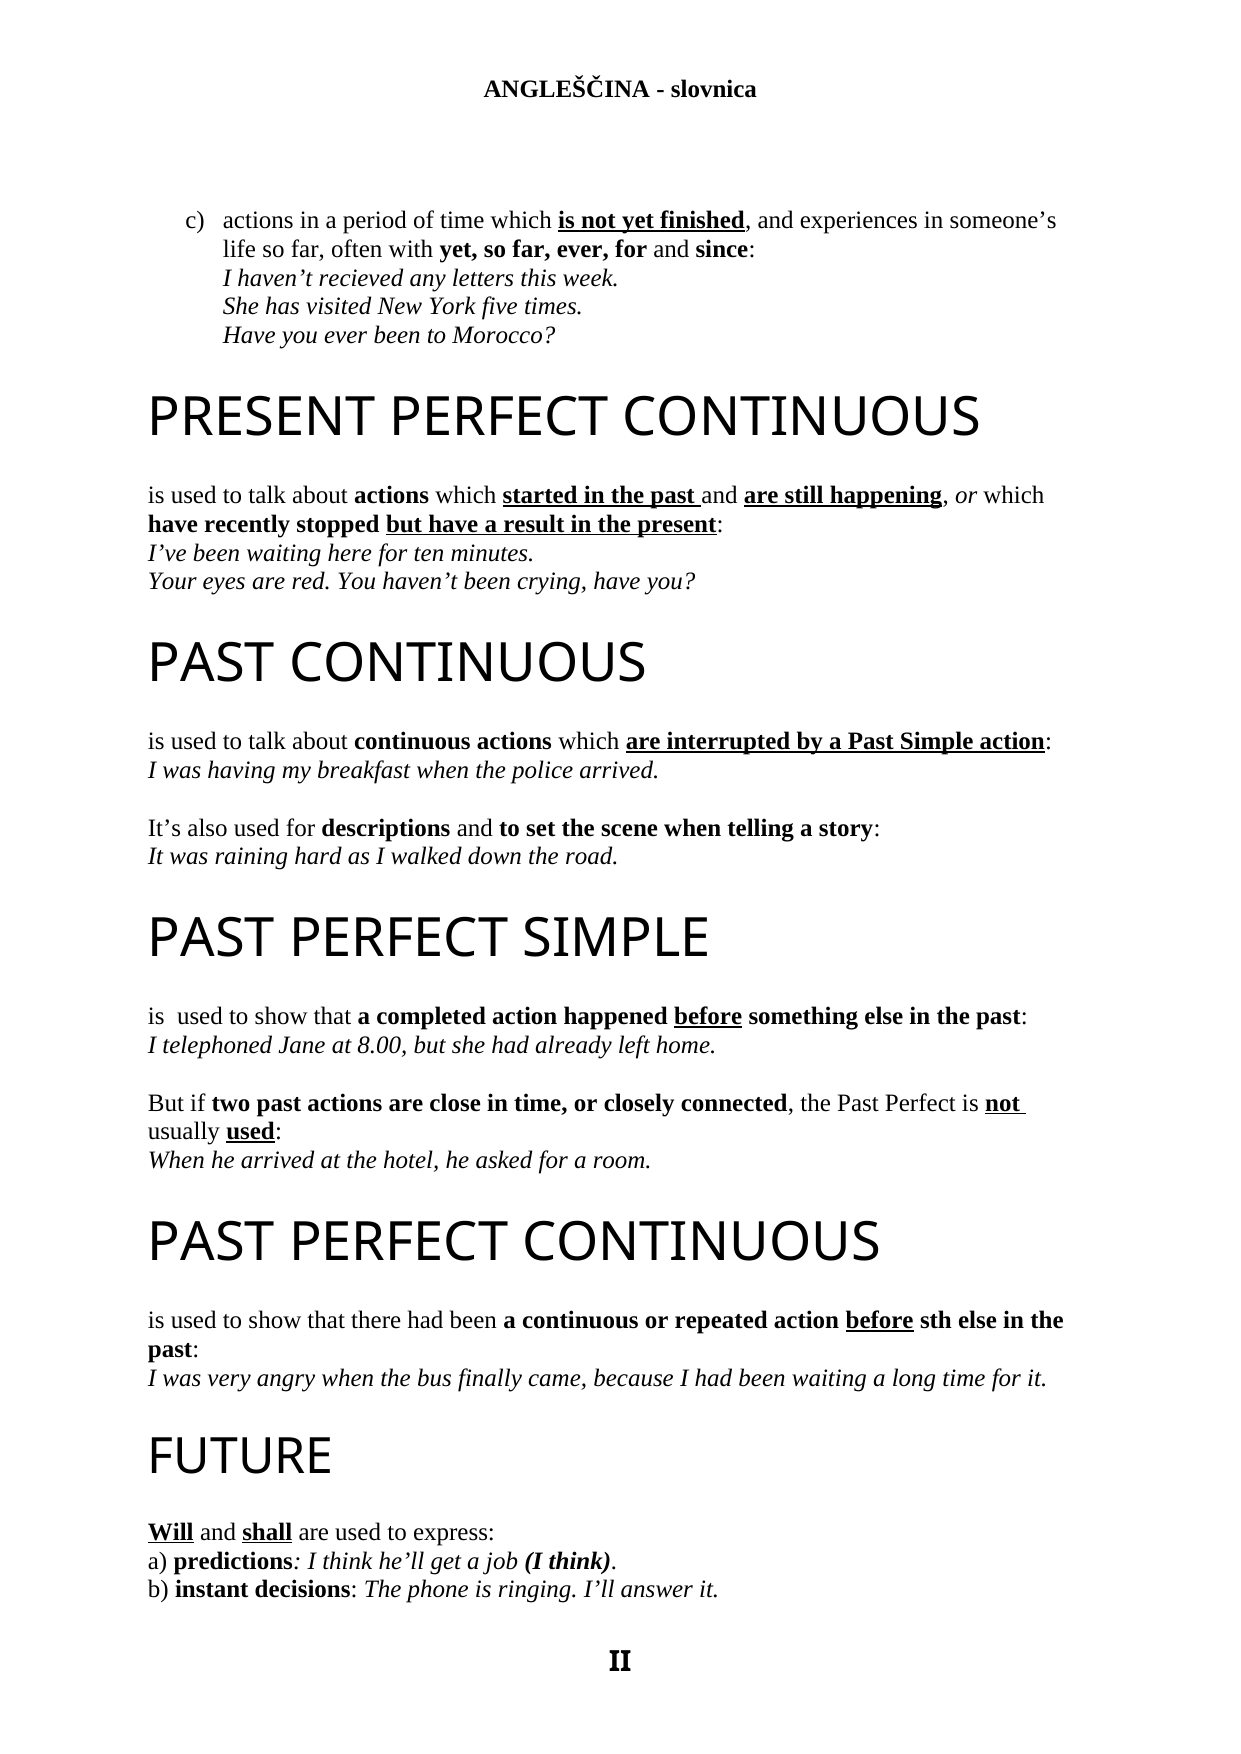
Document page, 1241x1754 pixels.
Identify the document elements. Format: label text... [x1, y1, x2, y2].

subtitle FUTURE [148, 1420, 1093, 1488]
subtitle PAST PERFECT SIMPLE [148, 899, 1093, 973]
text I telephoned Jane at 8.00, but she had already left home. [148, 1030, 1093, 1059]
text It’s also used for descriptions and to set the scene when telling a story: [148, 813, 1093, 841]
subtitle PAST CONTINUOUS [148, 624, 1093, 698]
text I haven’t recieved any letters this week. [223, 263, 1093, 291]
text is used to show that a completed action happened before something else in the past: [148, 1001, 1093, 1030]
text It was raining hard as I walked down the road. [148, 841, 1093, 870]
text Will and shall are used to express: [148, 1517, 1093, 1546]
text is used to show that there had been a continuous or repeated action before sth else in the past: [148, 1305, 1093, 1363]
text I was very angry when the bus finally came, because I had been waiting a long time for it. [148, 1363, 1093, 1391]
subtitle PAST PERFECT CONTINUOUS [148, 1203, 1093, 1276]
list actions in a period of time which is not yet finished, and experiences in someone’s life so far, often with yet, so far, ever, for and since: [185, 205, 1093, 263]
text is used to talk about continuous actions which are interrupted by a Past Simple action: [148, 726, 1093, 755]
text b) instant decisions: The phone is ringing. I’ll answer it. [148, 1574, 1093, 1603]
text is used to talk about actions which started in the past and are still happening, or which have recently stopped but have a result in the present: [148, 480, 1093, 538]
text She has visited New York five times. [223, 291, 1093, 320]
text a) predictions: I think he’ll get a job (I think). [148, 1546, 1093, 1574]
text Your eyes are red. You haven’t been crying, have you? [148, 566, 1093, 595]
text When he arrived at the hotel, he asked for a room. [148, 1145, 1093, 1174]
text Have you ever been to Morocco? [223, 320, 1093, 349]
text I was having my breakfast when the police arrived. [148, 755, 1093, 784]
text But if two past actions are close in time, or closely connected, the Past Perfect is not usually used: [148, 1088, 1093, 1145]
subtitle PRESENT PERFECT CONTINUOUS [148, 378, 1093, 451]
text I’ve been waiting here for ten minutes. [148, 538, 1093, 566]
